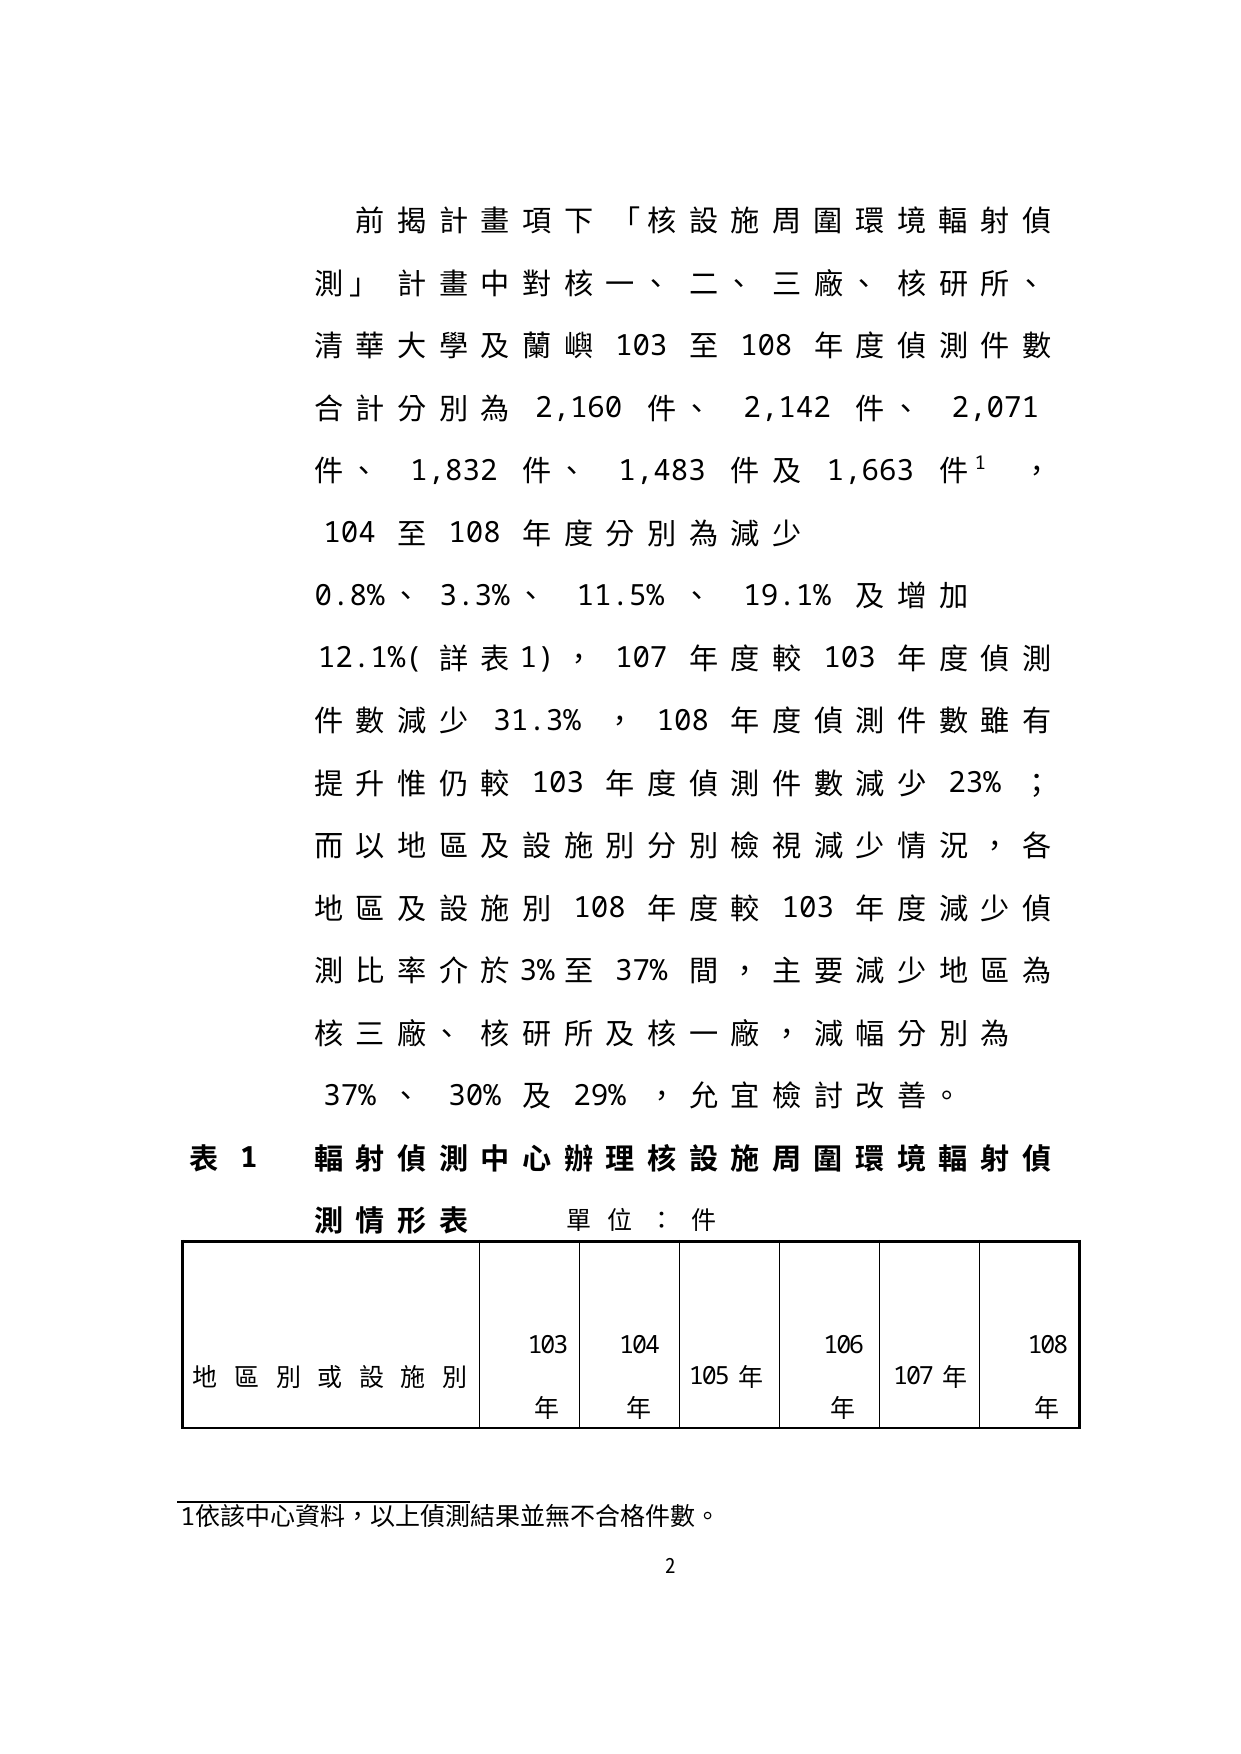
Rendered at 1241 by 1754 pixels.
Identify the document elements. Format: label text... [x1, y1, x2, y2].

table_header 108年 [980, 1243, 1078, 1427]
table_header 106年 [780, 1243, 879, 1427]
text 依該中心資料，以上偵測結果並無不合格件數。 [180, 1502, 1063, 1532]
table_header 105年 [680, 1243, 779, 1427]
table_header 107年 [880, 1243, 979, 1427]
table_header 地區別或設施別 [184, 1243, 479, 1427]
text 前揭計畫項下「核設施周圍環境輻射偵測」計畫中對核一、二、三廠、核研所、清華大學及蘭嶼103至108年度偵測件數合計分別為2,160件、2,142件、2,071件、1,832件、1,483件及1,663件，104至108年度分別為減少0.8%、3.3%、11.5%、19.1%及增加12.1%(詳表1)，107年度較103年度偵測件數減少31.3%，108年度偵測件數雖有提升惟仍較103年度偵測件數減少23%；而以地區及設施別分別檢視減少情況，各地區及設施別108年度較103年度減少偵測比率介於3%至37%間，主要減少地區為核三廠、核研所及核一廠，減幅分別為37%、30%及29%，允宜檢討改善。 [271, 177, 1058, 1115]
text 表1 輻射偵測中心辦理核設施周圍環境輻射偵測情形表 單位：件 [183, 1115, 1058, 1240]
table_header 104年 [580, 1243, 679, 1427]
table_header 103年 [480, 1243, 579, 1427]
